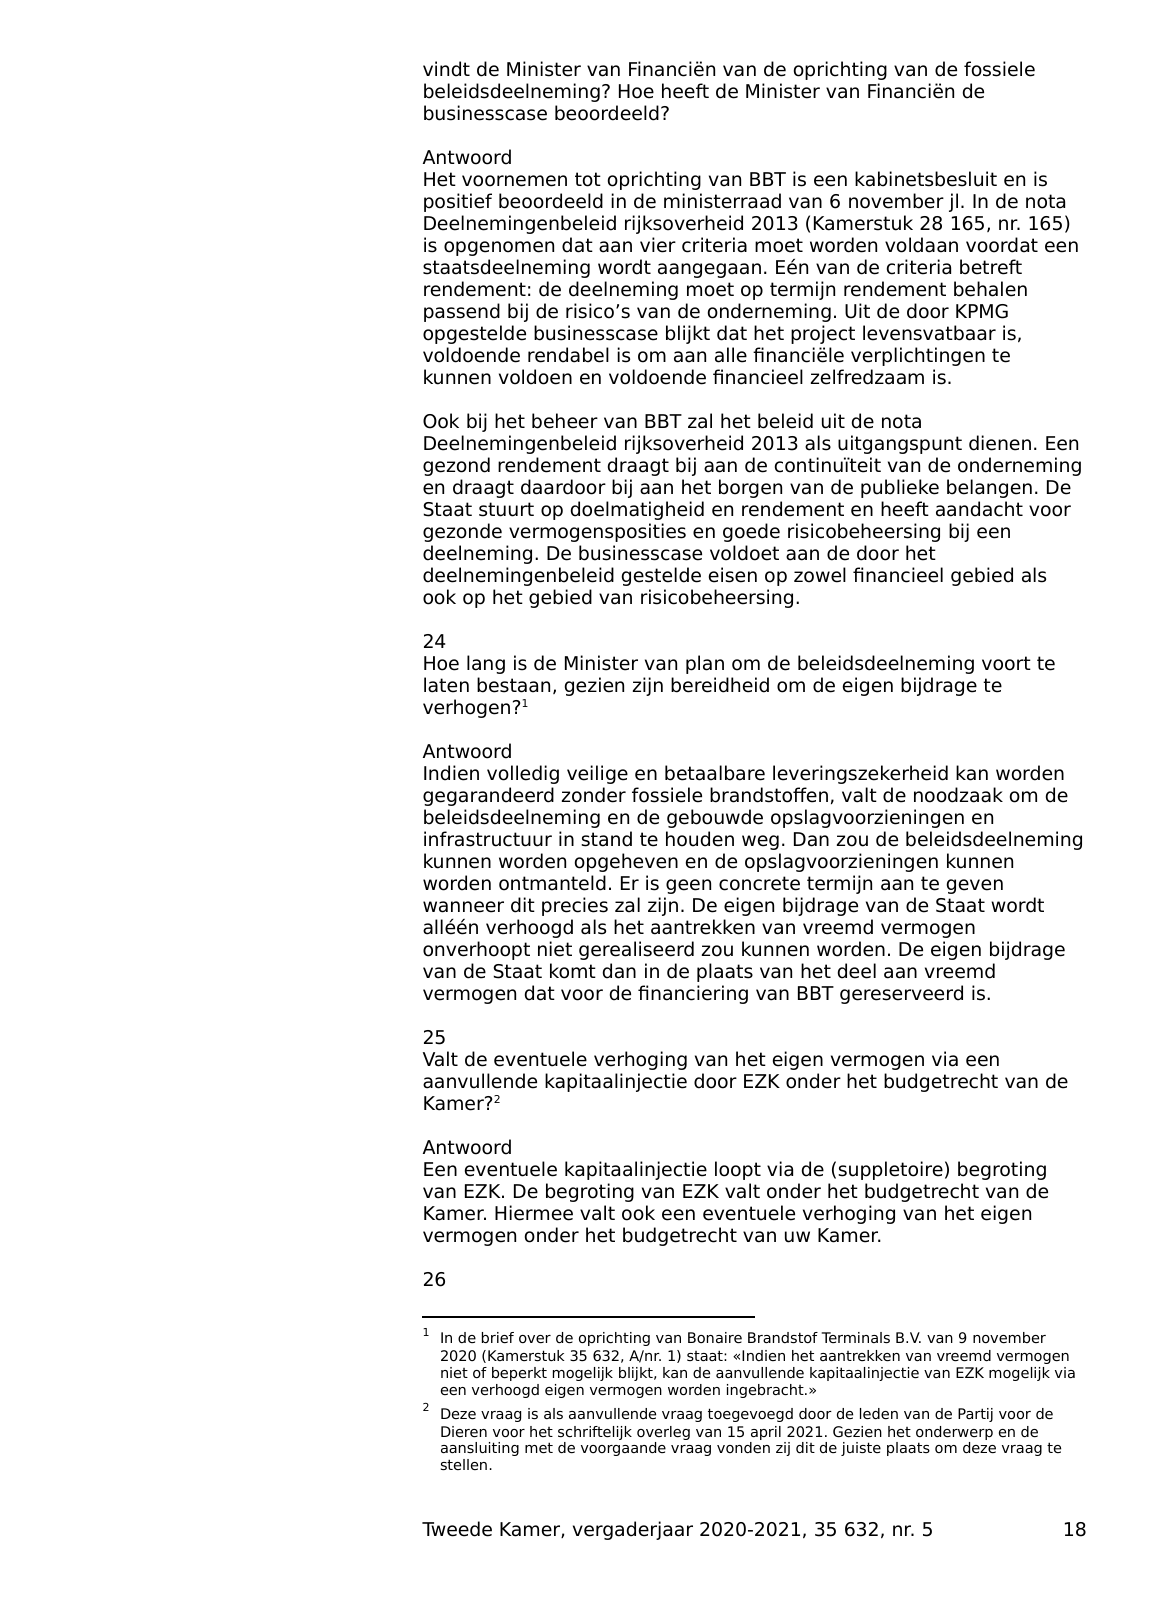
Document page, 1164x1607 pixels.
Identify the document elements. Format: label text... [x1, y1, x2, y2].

text Het voornemen tot oprichting van BBT is een kabinetsbesluit en is positief beoordeeld in de ministerraad van 6 november jl. In de nota Deelnemingenbeleid rijksoverheid 2013 (Kamerstuk 28 165, nr. 165) is opgenomen dat aan vier criteria moet worden voldaan voordat een staatsdeelneming wordt aangegaan. Eén van de criteria betreft rendement: de deelneming moet op termijn rendement behalen passend bij de risico’s van de onderneming. Uit de door KPMG opgestelde businesscase blijkt dat het project levensvatbaar is, voldoende rendabel is om aan alle financiële verplichtingen te kunnen voldoen en voldoende financieel zelfredzaam is. [422, 169, 1087, 389]
text Antwoord [422, 741, 1087, 763]
text Indien volledig veilige en betaalbare leveringszekerheid kan worden gegarandeerd zonder fossiele brandstoffen, valt de noodzaak om de beleidsdeelneming en de gebouwde opslagvoorzieningen en infrastructuur in stand te houden weg. Dan zou de beleidsdeelneming kunnen worden opgeheven en de opslagvoorzieningen kunnen worden ontmanteld. Er is geen concrete termijn aan te geven wanneer dit precies zal zijn. De eigen bijdrage van de Staat wordt alléén verhoogd als het aantrekken van vreemd vermogen onverhoopt niet gerealiseerd zou kunnen worden. De eigen bijdrage van de Staat komt dan in de plaats van het deel aan vreemd vermogen dat voor de financiering van BBT gereserveerd is. [422, 763, 1087, 1005]
text Antwoord [422, 1137, 1087, 1159]
text Antwoord [422, 147, 1087, 169]
text Valt de eventuele verhoging van het eigen vermogen via een aanvullende kapitaalinjectie door EZK onder het budgetrecht van de Kamer? [422, 1049, 1087, 1115]
text Ook bij het beheer van BBT zal het beleid uit de nota Deelnemingenbeleid rijksoverheid 2013 als uitgangspunt dienen. Een gezond rendement draagt bij aan de continuïteit van de onderneming en draagt daardoor bij aan het borgen van de publieke belangen. De Staat stuurt op doelmatigheid en rendement en heeft aandacht voor gezonde vermogensposities en goede risicobeheersing bij een deelneming. De businesscase voldoet aan de door het deelnemingenbeleid gestelde eisen op zowel financieel gebied als ook op het gebied van risicobeheersing. [422, 411, 1087, 609]
text Deze vraag is als aanvullende vraag toegevoegd door de leden van de Partij voor de Dieren voor het schriftelijk overleg van 15 april 2021. Gezien het onderwerp en de aansluiting met de voorgaande vraag vonden zij dit de juiste plaats om deze vraag te stellen. [422, 1402, 1087, 1474]
text Een eventuele kapitaalinjectie loopt via de (suppletoire) begroting van EZK. De begroting van EZK valt onder het budgetrecht van de Kamer. Hiermee valt ook een eventuele verhoging van het eigen vermogen onder het budgetrecht van uw Kamer. [422, 1159, 1087, 1247]
text In de brief over de oprichting van Bonaire Brandstof Terminals B.V. van 9 november 2020 (Kamerstuk 35 632, A/nr. 1) staat: «Indien het aantrekken van vreemd vermogen niet of beperkt mogelijk blijkt, kan de aanvullende kapitaalinjectie van EZK mogelijk via een verhoogd eigen vermogen worden ingebracht.» [422, 1326, 1087, 1399]
text Hoe lang is de Minister van plan om de beleidsdeelneming voort te laten bestaan, gezien zijn bereidheid om de eigen bijdrage te verhogen? [422, 653, 1087, 719]
text 26 [422, 1269, 1087, 1291]
text vindt de Minister van Financiën van de oprichting van de fossiele beleidsdeelneming? Hoe heeft de Minister van Financiën de businesscase beoordeeld? [422, 59, 1087, 125]
text 25 [422, 1027, 1087, 1049]
text 24 [422, 631, 1087, 653]
